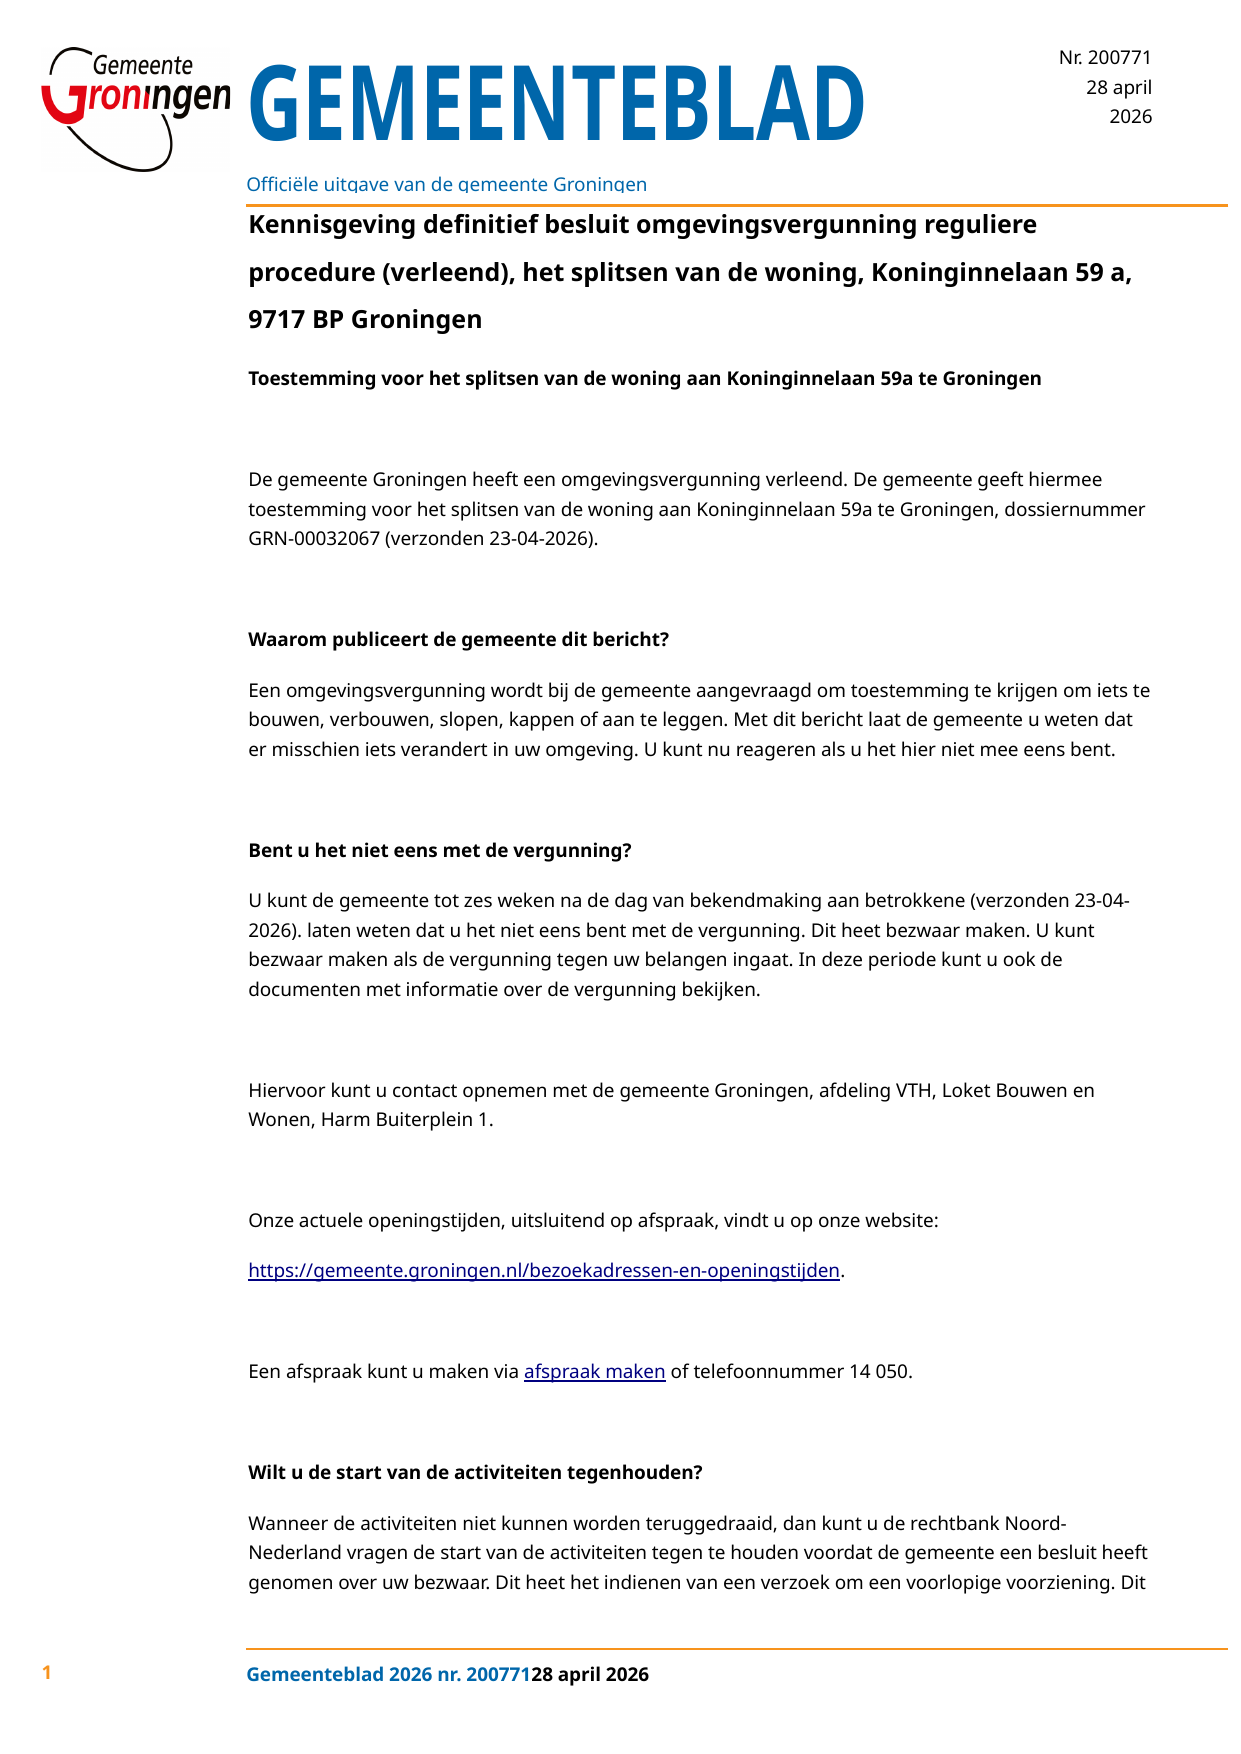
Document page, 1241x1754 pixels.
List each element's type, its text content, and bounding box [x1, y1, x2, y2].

picture [41, 47, 231, 172]
text https://gemeente.groningen.nl/bezoekadressen-en-openingstijden. [248, 1258, 1152, 1283]
text Onze actuele openingstijden, uitsluitend op afspraak, vindt u op onze website: [248, 1207, 1152, 1233]
text De gemeente Groningen heeft een omgevingsvergunning verleend. De gemeente geeft hiermee toestemming voor het splitsen van de woning aan Koninginnelaan 59a te Groningen, dossiernummer GRN-00032067 (verzonden 23-04-2026). [248, 466, 1152, 551]
text U kunt de gemeente tot zes weken na de dag van bekendmaking aan betrokkene (verzonden 23-04-2026). laten weten dat u het niet eens bent met de vergunning. Dit heet bezwaar maken. U kunt bezwaar maken als de vergunning tegen uw belangen ingaat. In deze periode kunt u ook de documenten met informatie over de vergunning bekijken. [248, 887, 1152, 1002]
text Wilt u de start van de activiteiten tegenhouden? [248, 1459, 1152, 1485]
text Kennisgeving definitief besluit omgevingsvergunning reguliere procedure (verleend), het splitsen van de woning, Koninginnelaan 59 a, 9717 BP Groningen [248, 207, 1152, 336]
text Waarom publiceert de gemeente dit bericht? [248, 626, 1152, 652]
text Een afspraak kunt u maken via afspraak maken of telefoonnummer 14 050. [248, 1358, 1152, 1384]
text Een omgevingsvergunning wordt bij de gemeente aangevraagd om toestemming te krijgen om iets te bouwen, verbouwen, slopen, kappen of aan te leggen. Met dit bericht laat de gemeente u weten dat er misschien iets verandert in uw omgeving. U kunt nu reageren als u het hier niet mee eens bent. [248, 677, 1152, 762]
text Bent u het niet eens met de vergunning? [248, 837, 1152, 862]
text Toestemming voor het splitsen van de woning aan Koninginnelaan 59a te Groningen [248, 366, 1152, 391]
text Wanneer de activiteiten niet kunnen worden teruggedraaid, dan kunt u de rechtbank Noord-Nederland vragen de start van de activiteiten tegen te houden voordat de gemeente een besluit heeft genomen over uw bezwaar. Dit heet het indienen van een verzoek om een voorlopige voorziening. Dit [248, 1510, 1152, 1594]
text Hiervoor kunt u contact opnemen met de gemeente Groningen, afdeling VTH, Loket Bouwen en Wonen, Harm Buiterplein 1. [248, 1077, 1152, 1132]
